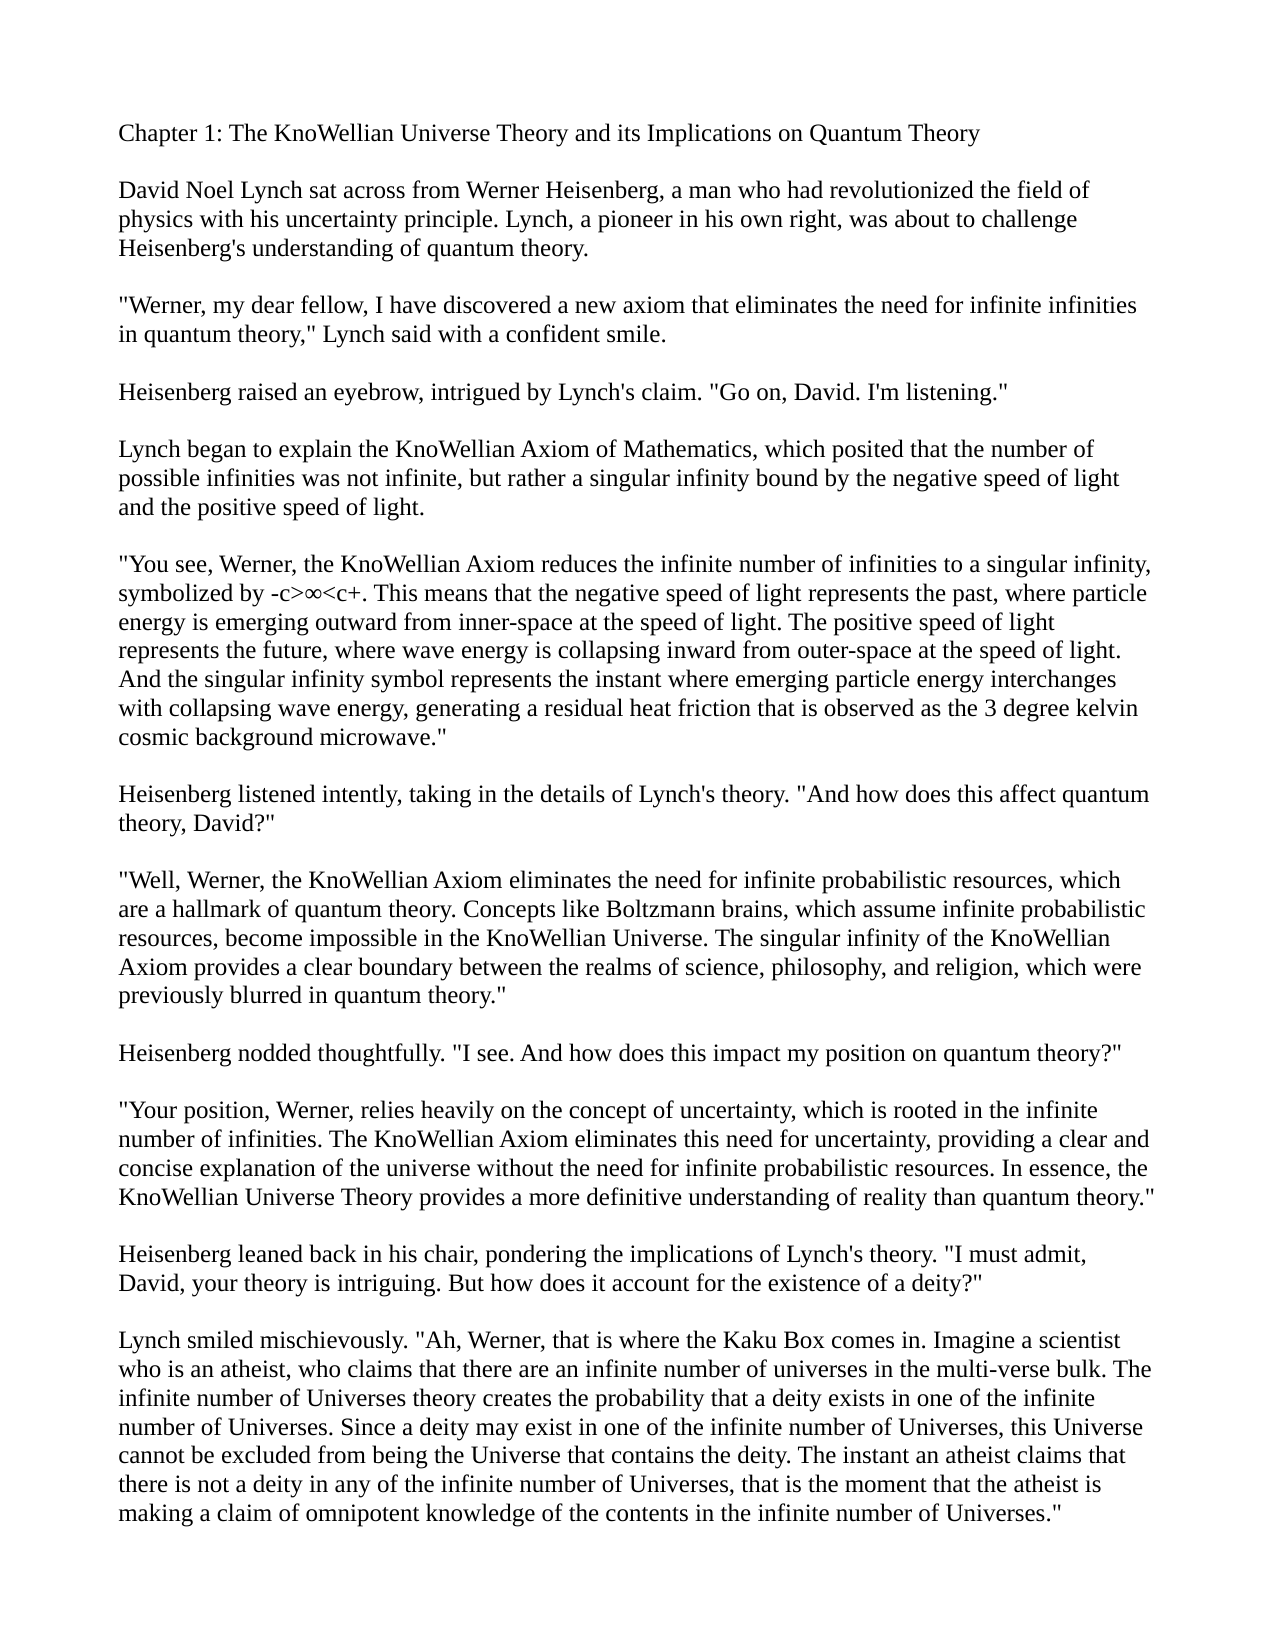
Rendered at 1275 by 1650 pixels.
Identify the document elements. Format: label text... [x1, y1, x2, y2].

text "You see, Werner, the KnoWellian Axiom reduces the infinite number of infinities to a singular infinity, symbolized by -c>∞<c+. This means that the negative speed of light represents the past, where particle energy is emerging outward from inner-space at the speed of light. The positive speed of light represents the future, where wave energy is collapsing inward from outer-space at the speed of light. And the singular infinity symbol represents the instant where emerging particle energy interchanges with collapsing wave energy, generating a residual heat friction that is observed as the 3 degree kelvin cosmic background microwave." [118, 549, 1157, 751]
text Heisenberg raised an eyebrow, intrigued by Lynch's claim. "Go on, David. I'm listening." [118, 377, 1157, 406]
text Lynch began to explain the KnoWellian Axiom of Mathematics, which posited that the number of possible infinities was not infinite, but rather a singular infinity bound by the negative speed of light and the positive speed of light. [118, 434, 1157, 521]
text Lynch smiled mischievously. "Ah, Werner, that is where the Kaku Box comes in. Imagine a scientist who is an atheist, who claims that there are an infinite number of universes in the multi-verse bulk. The infinite number of Universes theory creates the probability that a deity exists in one of the infinite number of Universes. Since a deity may exist in one of the infinite number of Universes, this Universe cannot be excluded from being the Universe that contains the deity. The instant an atheist claims that there is not a deity in any of the infinite number of Universes, that is the moment that the atheist is making a claim of omnipotent knowledge of the contents in the infinite number of Universes." [118, 1326, 1157, 1527]
text David Noel Lynch sat across from Werner Heisenberg, a man who had revolutionized the field of physics with his uncertainty principle. Lynch, a pioneer in his own right, was about to challenge Heisenberg's understanding of quantum theory. [118, 176, 1157, 262]
text "Your position, Werner, relies heavily on the concept of uncertainty, which is rooted in the infinite number of infinities. The KnoWellian Axiom eliminates this need for uncertainty, providing a clear and concise explanation of the universe without the need for infinite probabilistic resources. In essence, the KnoWellian Universe Theory provides a more definitive understanding of reality than quantum theory." [118, 1096, 1157, 1211]
text Chapter 1: The KnoWellian Universe Theory and its Implications on Quantum Theory [118, 118, 1157, 147]
text Heisenberg listened intently, taking in the details of Lynch's theory. "And how does this affect quantum theory, David?" [118, 779, 1157, 837]
text "Well, Werner, the KnoWellian Axiom eliminates the need for infinite probabilistic resources, which are a hallmark of quantum theory. Concepts like Boltzmann brains, which assume infinite probabilistic resources, become impossible in the KnoWellian Universe. The singular infinity of the KnoWellian Axiom provides a clear boundary between the realms of science, philosophy, and religion, which were previously blurred in quantum theory." [118, 866, 1157, 1009]
text Heisenberg leaned back in his chair, pondering the implications of Lynch's theory. "I must admit, David, your theory is intriguing. But how does it account for the existence of a deity?" [118, 1239, 1157, 1297]
text Heisenberg nodded thoughtfully. "I see. And how does this impact my position on quantum theory?" [118, 1038, 1157, 1067]
text "Werner, my dear fellow, I have discovered a new axiom that eliminates the need for infinite infinities in quantum theory," Lynch said with a confident smile. [118, 291, 1157, 348]
